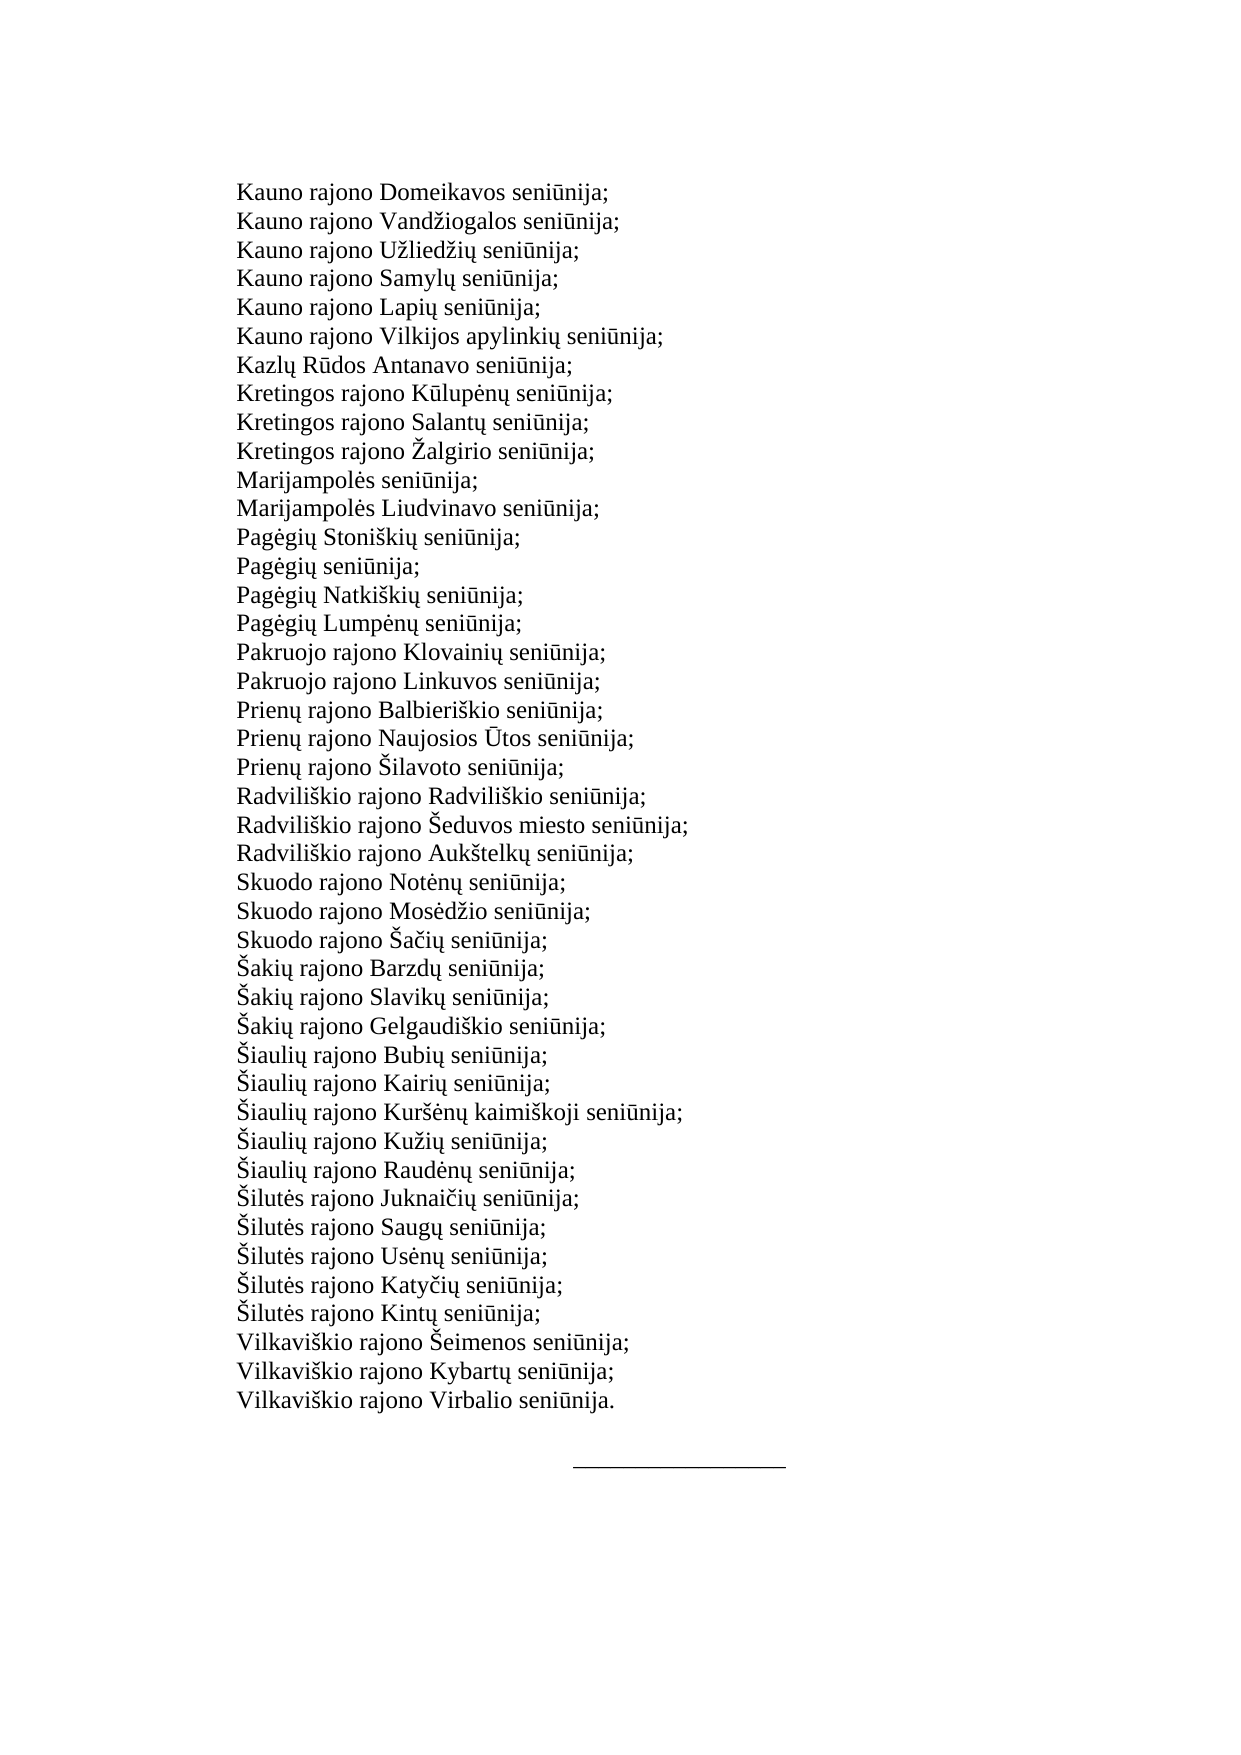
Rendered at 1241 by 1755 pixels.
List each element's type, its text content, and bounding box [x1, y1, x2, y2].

text Kauno rajono Vandžiogalos seniūnija; [177, 206, 1181, 235]
text Marijampolės seniūnija; [177, 465, 1181, 493]
text Skuodo rajono Šačių seniūnija; [177, 925, 1181, 953]
text Skuodo rajono Notėnų seniūnija; [177, 867, 1181, 896]
text Kazlų Rūdos Antanavo seniūnija; [177, 350, 1181, 378]
text Kretingos rajono Salantų seniūnija; [177, 407, 1181, 436]
text Pagėgių Stoniškių seniūnija; [177, 522, 1181, 551]
text Šiaulių rajono Kužių seniūnija; [177, 1126, 1181, 1155]
text Vilkaviškio rajono Šeimenos seniūnija; [177, 1327, 1181, 1356]
text Pakruojo rajono Klovainių seniūnija; [177, 637, 1181, 666]
text Kretingos rajono Žalgirio seniūnija; [177, 436, 1181, 465]
text Šilutės rajono Kintų seniūnija; [177, 1298, 1181, 1327]
text Kretingos rajono Kūlupėnų seniūnija; [177, 378, 1181, 407]
text Vilkaviškio rajono Virbalio seniūnija. [177, 1385, 1181, 1413]
text Prienų rajono Šilavoto seniūnija; [177, 752, 1181, 781]
text Kauno rajono Domeikavos seniūnija; [177, 177, 1181, 206]
text Kauno rajono Užliedžių seniūnija; [177, 235, 1181, 263]
text _________________ [177, 1442, 1181, 1471]
text Pagėgių Lumpėnų seniūnija; [177, 608, 1181, 637]
text Prienų rajono Balbieriškio seniūnija; [177, 695, 1181, 723]
text Kauno rajono Vilkijos apylinkių seniūnija; [177, 321, 1181, 350]
text Šiaulių rajono Kairių seniūnija; [177, 1068, 1181, 1097]
text Šilutės rajono Usėnų seniūnija; [177, 1241, 1181, 1270]
text Marijampolės Liudvinavo seniūnija; [177, 493, 1181, 522]
text Radviliškio rajono Radviliškio seniūnija; [177, 781, 1181, 810]
text Pagėgių seniūnija; [177, 551, 1181, 580]
text Kauno rajono Samylų seniūnija; [177, 263, 1181, 292]
text Kauno rajono Lapių seniūnija; [177, 292, 1181, 321]
text Pagėgių Natkiškių seniūnija; [177, 580, 1181, 608]
text Šilutės rajono Saugų seniūnija; [177, 1212, 1181, 1241]
text Prienų rajono Naujosios Ūtos seniūnija; [177, 723, 1181, 752]
text Radviliškio rajono Aukštelkų seniūnija; [177, 838, 1181, 867]
text Šakių rajono Barzdų seniūnija; [177, 953, 1181, 982]
text Skuodo rajono Mosėdžio seniūnija; [177, 896, 1181, 925]
text Šiaulių rajono Kuršėnų kaimiškoji seniūnija; [177, 1097, 1181, 1126]
text Šilutės rajono Juknaičių seniūnija; [177, 1183, 1181, 1212]
text Šilutės rajono Katyčių seniūnija; [177, 1270, 1181, 1298]
text Šakių rajono Slavikų seniūnija; [177, 982, 1181, 1011]
text Šiaulių rajono Bubių seniūnija; [177, 1040, 1181, 1068]
text Šiaulių rajono Raudėnų seniūnija; [177, 1155, 1181, 1183]
text Šakių rajono Gelgaudiškio seniūnija; [177, 1011, 1181, 1040]
text Radviliškio rajono Šeduvos miesto seniūnija; [177, 810, 1181, 838]
text Pakruojo rajono Linkuvos seniūnija; [177, 666, 1181, 695]
text Vilkaviškio rajono Kybartų seniūnija; [177, 1356, 1181, 1385]
